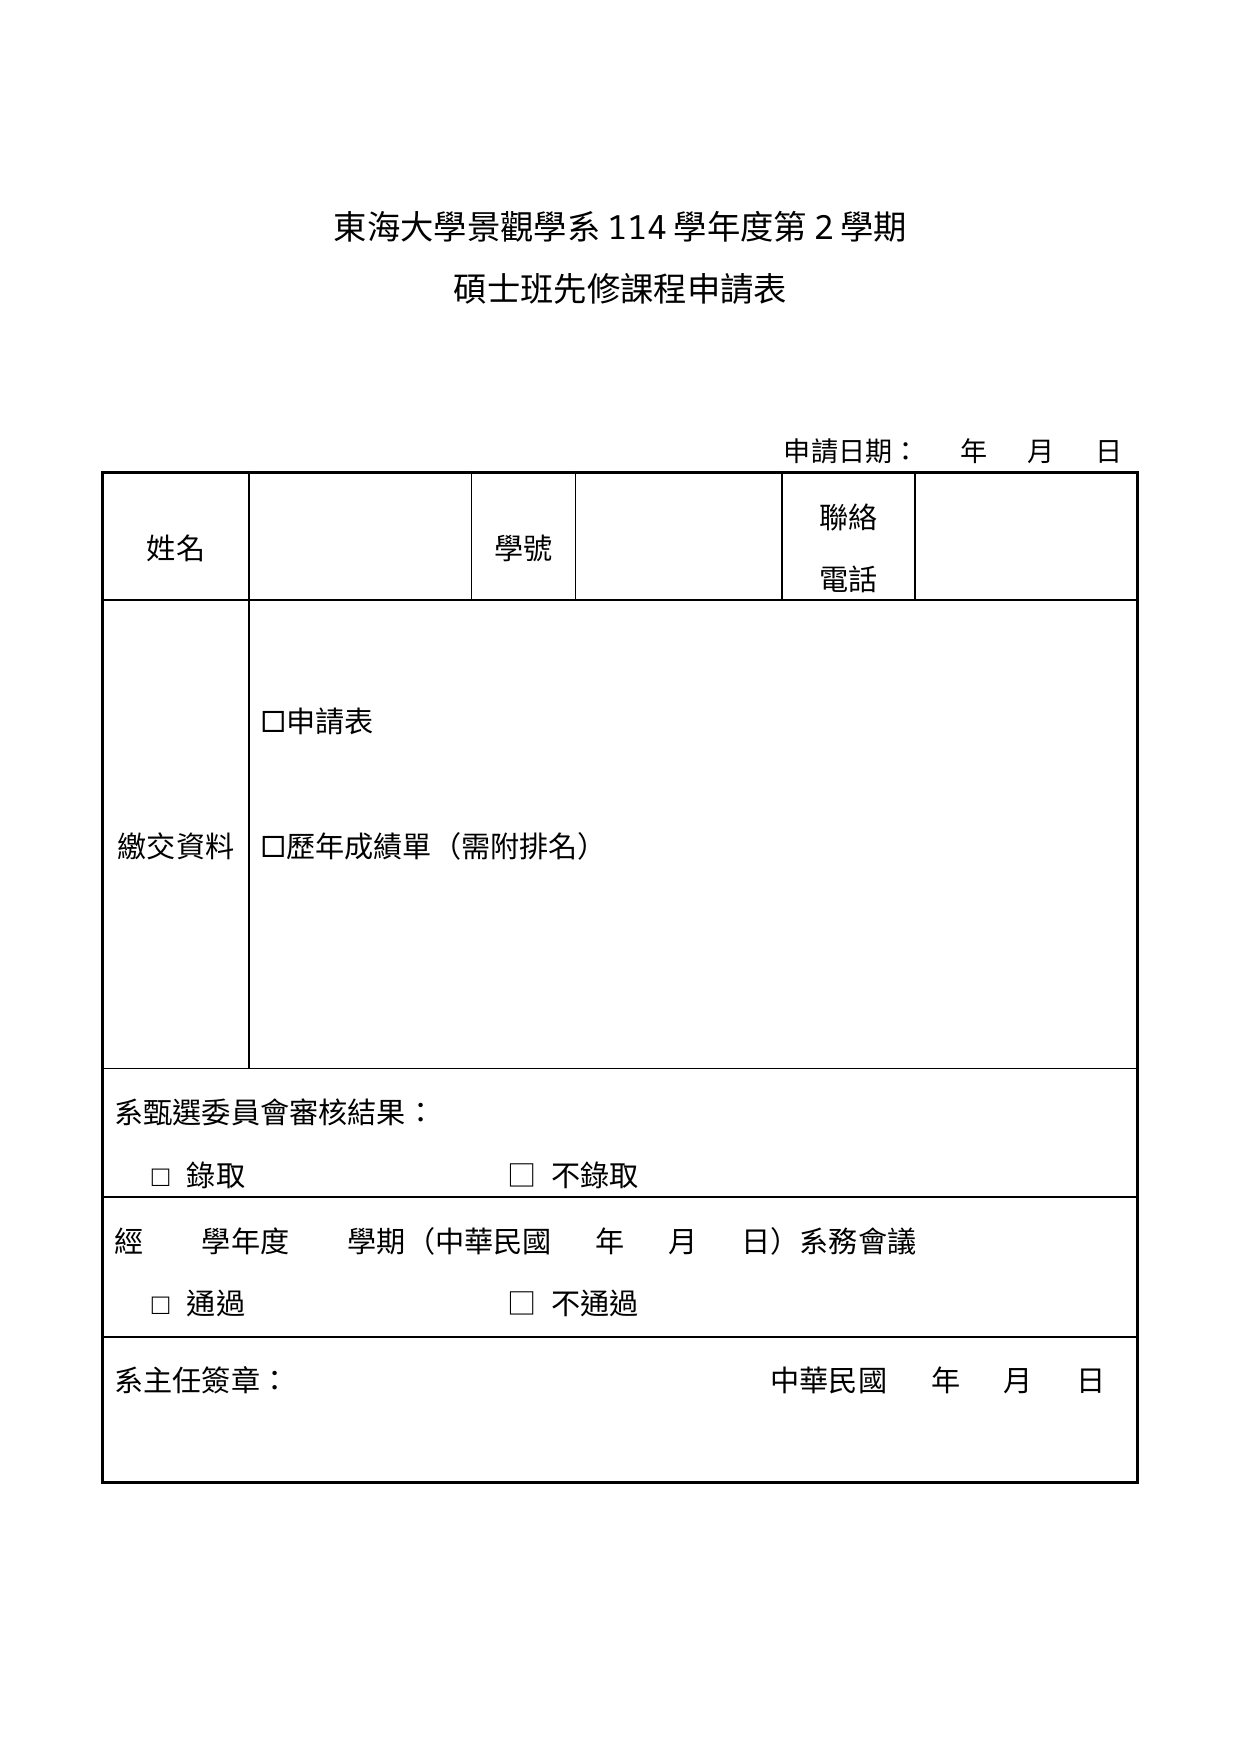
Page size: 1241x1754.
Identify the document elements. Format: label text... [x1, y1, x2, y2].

table_cell 申請表 歷年成績單（需附排名） [250, 601, 1136, 1068]
table_cell 系甄選委員會審核結果： □ 錄取 □ 不錄取 [104, 1069, 1136, 1196]
table_header [576, 474, 781, 599]
table_cell 系主任簽章： 中華民國 年 月 日 [104, 1338, 1136, 1481]
table_header [916, 474, 1136, 599]
table_cell 繳交資料 [104, 601, 248, 1068]
text 申請日期： 年 月 日 [57, 408, 1122, 471]
table_cell 經 學年度 學期（中華民國 年 月 日）系務會議 □ 通過 □ 不通過 [104, 1198, 1136, 1336]
text 碩士班先修課程申請表 [118, 246, 1122, 308]
table_header 姓名 [104, 474, 248, 599]
text 東海大學景觀學系114學年度第2學期 [118, 183, 1122, 246]
table_header [250, 474, 471, 599]
table_header 聯絡 電話 [783, 474, 914, 599]
table_header 學號 [472, 474, 575, 599]
